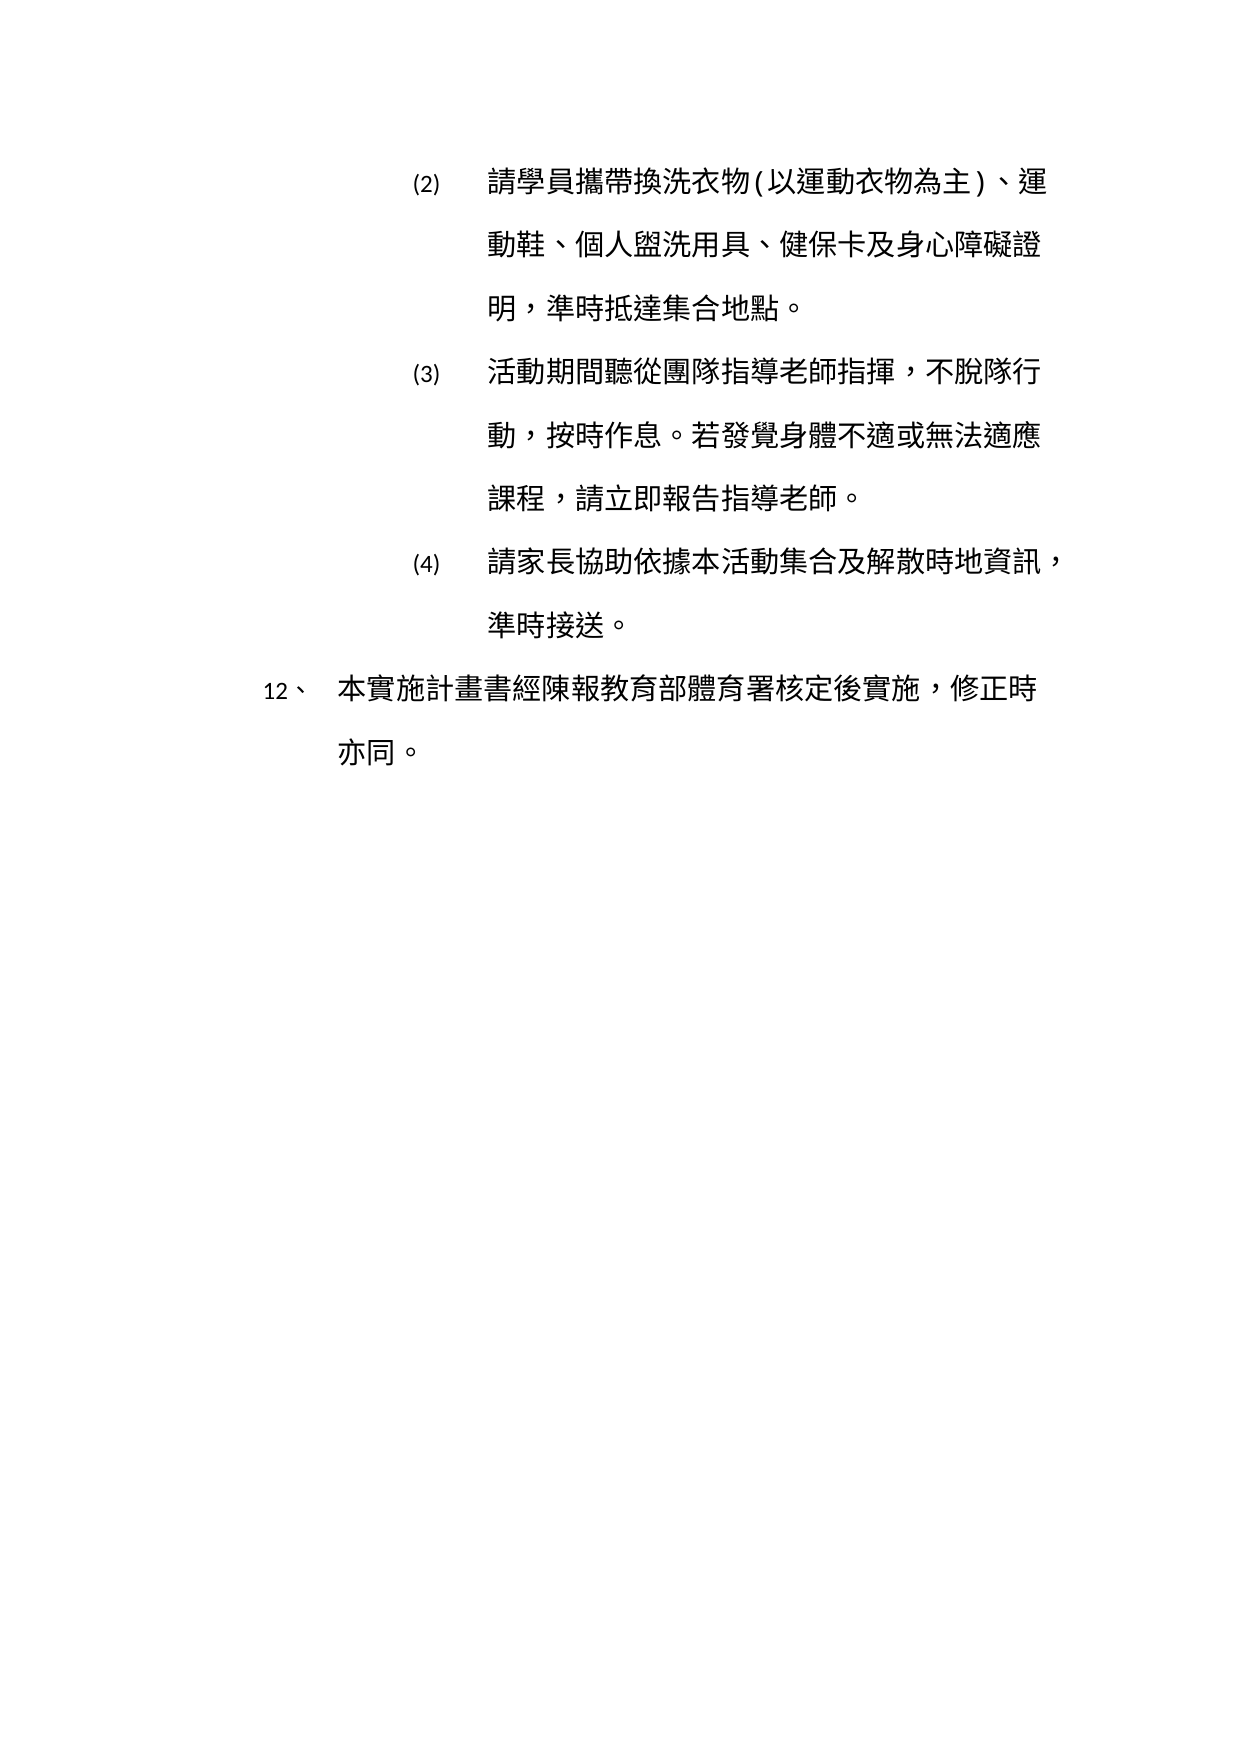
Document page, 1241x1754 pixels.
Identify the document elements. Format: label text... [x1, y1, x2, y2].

list 請家長協助依據本活動集合及解散時地資訊，準時接送。 [412, 539, 1053, 645]
list 本實施計畫書經陳報教育部體育署核定後實施，修正時亦同。 [262, 666, 1053, 772]
list 請學員攜帶換洗衣物(以運動衣物為主)、運動鞋、個人盥洗用具、健保卡及身心障礙證明，準時抵達集合地點。 [412, 158, 1053, 327]
list 活動期間聽從團隊指導老師指揮，不脫隊行動，按時作息。若發覺身體不適或無法適應課程，請立即報告指導老師。 [412, 349, 1053, 518]
